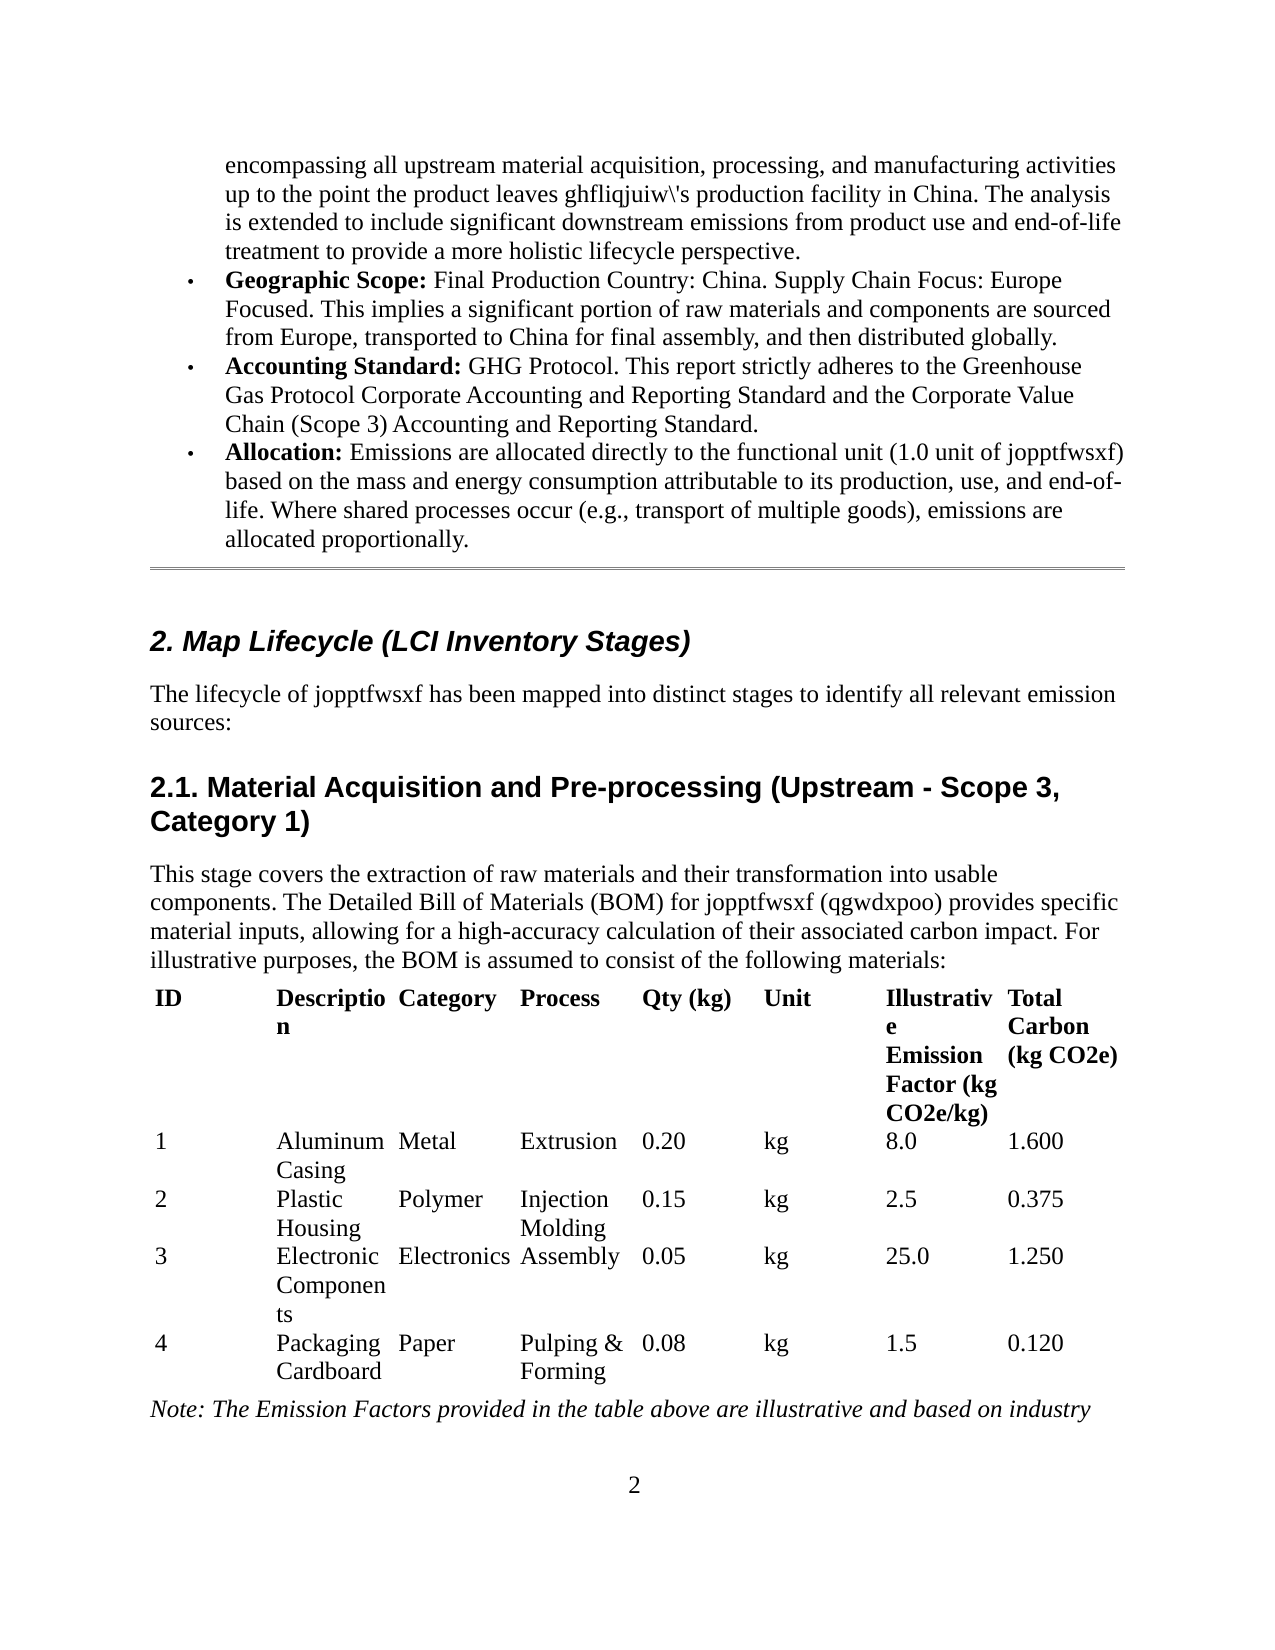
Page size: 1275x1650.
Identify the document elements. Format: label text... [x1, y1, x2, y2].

table_cell Extrusion [516, 1126, 637, 1184]
table_cell kg [759, 1328, 881, 1385]
table_header Illustrative Emission Factor (kg CO2e/kg) [881, 983, 1003, 1126]
table_header Qty (kg) [638, 983, 759, 1126]
list Accounting Standard: GHG Protocol. This report strictly adheres to the Greenhouse Gas Protocol Corporate Accounting and Reporting Standard and the Corporate Value Chain (Scope 3) Accounting and Reporting Standard. [187, 351, 1125, 437]
table_cell Metal [394, 1126, 516, 1184]
table_cell Aluminum Casing [272, 1126, 394, 1184]
table_cell 0.15 [638, 1184, 759, 1241]
table_cell Polymer [394, 1184, 516, 1241]
table_header ID [150, 983, 272, 1126]
table_cell Plastic Housing [272, 1184, 394, 1241]
table_header Category [394, 983, 516, 1126]
table_cell 0.05 [638, 1241, 759, 1328]
table_cell 2 [150, 1184, 272, 1241]
table_header Process [516, 983, 637, 1126]
table_cell 2.5 [881, 1184, 1003, 1241]
table_header Unit [759, 983, 881, 1126]
table_cell kg [759, 1241, 881, 1328]
table_cell Packaging Cardboard [272, 1328, 394, 1385]
table_cell 8.0 [881, 1126, 1003, 1184]
table_header Description [272, 983, 394, 1126]
table_cell 0.375 [1003, 1184, 1125, 1241]
table_cell 3 [150, 1241, 272, 1328]
table_cell Electronics [394, 1241, 516, 1328]
list encompassing all upstream material acquisition, processing, and manufacturing activities up to the point the product leaves ghfliqjuiw\'s production facility in China. The analysis is extended to include significant downstream emissions from product use and end-of-life treatment to provide a more holistic lifecycle perspective. [187, 150, 1125, 265]
table_cell 1.250 [1003, 1241, 1125, 1328]
table_cell Assembly [516, 1241, 637, 1328]
list Allocation: Emissions are allocated directly to the functional unit (1.0 unit of jopptfwsxf) based on the mass and energy consumption attributable to its production, use, and end-of-life. Where shared processes occur (e.g., transport of multiple goods), emissions are allocated proportionally. [187, 437, 1125, 552]
table_cell 0.08 [638, 1328, 759, 1385]
table_cell Electronic Components [272, 1241, 394, 1328]
table_cell 0.120 [1003, 1328, 1125, 1385]
text The lifecycle of jopptfwsxf has been mapped into distinct stages to identify all relevant emission sources: [150, 679, 1125, 736]
table_cell 0.20 [638, 1126, 759, 1184]
table_cell Pulping & Forming [516, 1328, 637, 1385]
table_cell kg [759, 1184, 881, 1241]
table_cell 4 [150, 1328, 272, 1385]
table_header Total Carbon (kg CO2e) [1003, 983, 1125, 1126]
text This stage covers the extraction of raw materials and their transformation into usable components. The Detailed Bill of Materials (BOM) for jopptfwsxf (qgwdxpoo) provides specific material inputs, allowing for a high-accuracy calculation of their associated carbon impact. For illustrative purposes, the BOM is assumed to consist of the following materials: [150, 859, 1125, 974]
text Note: The Emission Factors provided in the table above are illustrative and based on industry [150, 1394, 1125, 1423]
subtitle 2.1. Material Acquisition and Pre-processing (Upstream - Scope 3, Category 1) [150, 770, 1125, 837]
list Geographic Scope: Final Production Country: China. Supply Chain Focus: Europe Focused. This implies a significant portion of raw materials and components are sourced from Europe, transported to China for final assembly, and then distributed globally. [187, 265, 1125, 351]
table_cell kg [759, 1126, 881, 1184]
table_cell 1.600 [1003, 1126, 1125, 1184]
table_cell 25.0 [881, 1241, 1003, 1328]
subtitle 2. Map Lifecycle (LCI Inventory Stages) [150, 624, 1125, 657]
table_cell 1.5 [881, 1328, 1003, 1385]
table_cell Paper [394, 1328, 516, 1385]
table_cell Injection Molding [516, 1184, 637, 1241]
table_cell 1 [150, 1126, 272, 1184]
